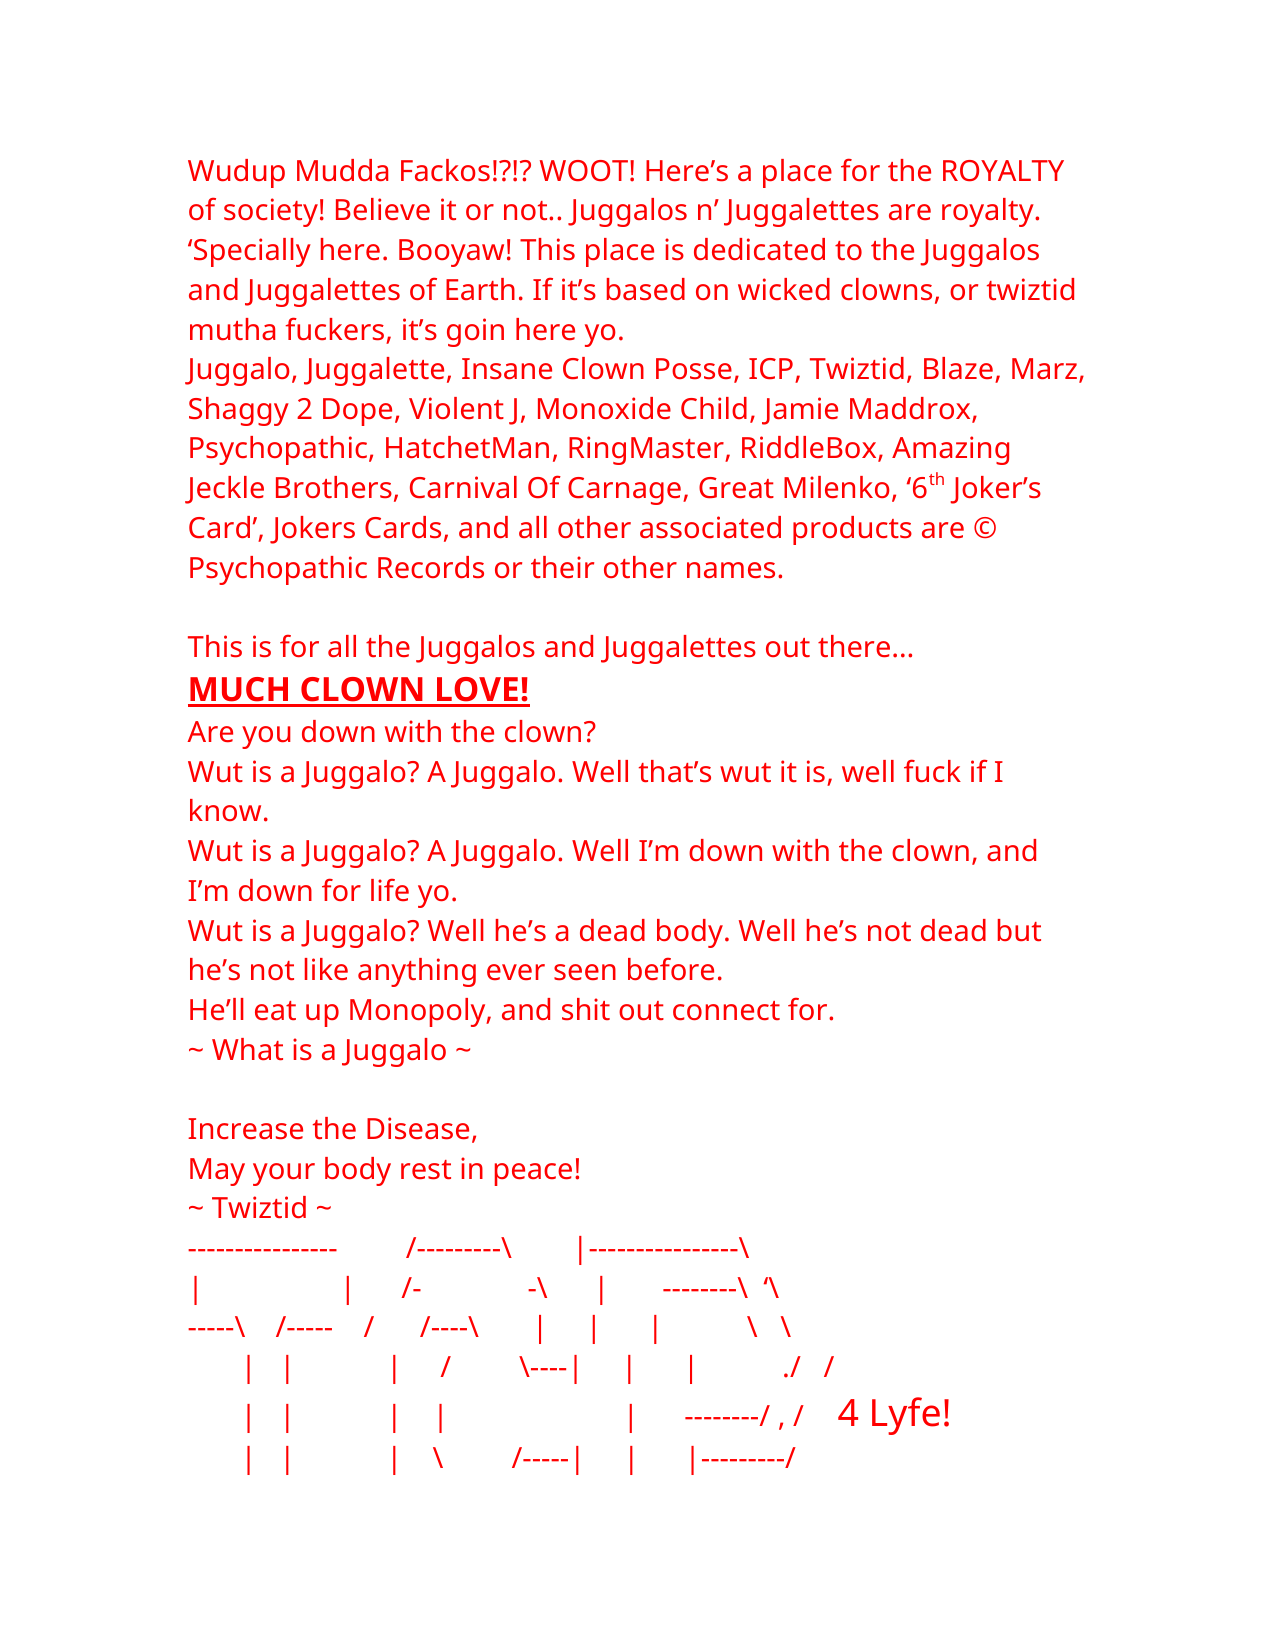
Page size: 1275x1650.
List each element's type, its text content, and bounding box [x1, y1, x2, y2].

text Wudup Mudda Fackos!?!? WOOT! Here’s a place for the ROYALTY of society! Believe it or not.. Juggalos n’ Juggalettes are royalty. ‘Specially here. Booyaw! This place is dedicated to the Juggalos and Juggalettes of Earth. If it’s based on wicked clowns, or twiztid mutha fuckers, it’s goin here yo. Juggalo, Juggalette, Insane Clown Posse, ICP, Twiztid, Blaze, Marz, Shaggy 2 Dope, Violent J, Monoxide Child, Jamie Maddrox, Psychopathic, HatchetMan, RingMaster, RiddleBox, Amazing Jeckle Brothers, Carnival Of Carnage, Great Milenko, ‘6th Joker’s Card’, Jokers Cards, and all other associated products are © Psychopathic Records or their other names. This is for all the Juggalos and Juggalettes out there… MUCH CLOWN LOVE! Are you down with the clown? Wut is a Juggalo? A Juggalo. Well that’s wut it is, well fuck if I know. Wut is a Juggalo? A Juggalo. Well I’m down with the clown, and I’m down for life yo. Wut is a Juggalo? Well he’s a dead body. Well he’s not dead but he’s not like anything ever seen before. He’ll eat up Monopoly, and shit out connect for. ~ What is a Juggalo ~ Increase the Disease, May your body rest in peace! ~ Twiztid ~ ---------------- /---------\ |----------------\ | | /- -\ | --------\ ‘\ -----\ /----- / /----\ | | | \ \ | | | / \----| | | ./ / | | | | | --------/ , / 4 Lyfe! | | | \ /-----| | |---------/ [187, 150, 1087, 1477]
